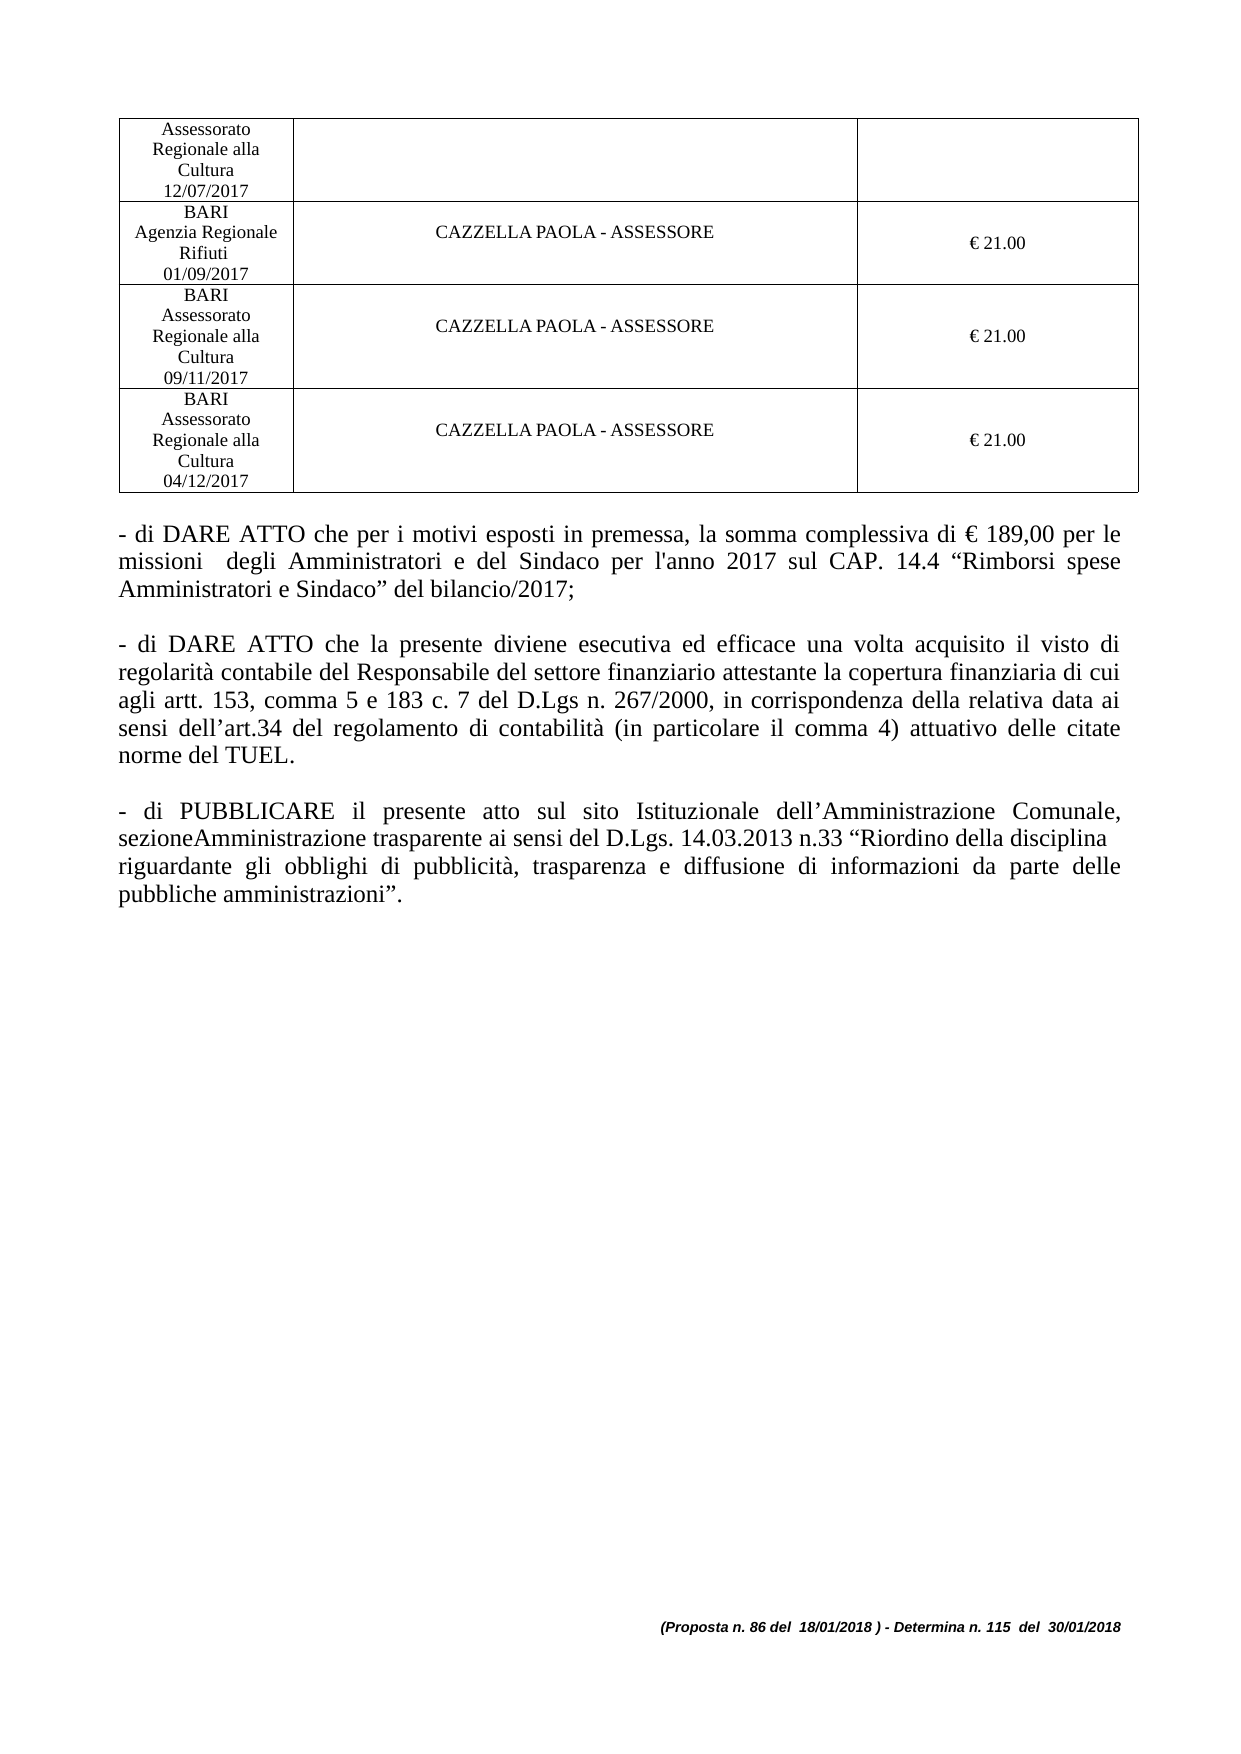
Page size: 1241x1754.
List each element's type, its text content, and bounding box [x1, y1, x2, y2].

text - di PUBBLICARE il presente atto sul sito Istituzionale dell’Amministrazione Comunale, sezioneAmministrazione trasparente ai sensi del D.Lgs. 14.03.2013 n.33 “Riordino della disciplina [118, 797, 1122, 852]
table_header BARI Assessorato Regionale alla Cultura 04/12/2017 [120, 389, 293, 492]
table_header € 21,00 [858, 202, 1138, 284]
text - di DARE ATTO che per i motivi esposti in premessa, la somma complessiva di € 189,00 per le missioni degli Amministratori e del Sindaco per l'anno 2017 sul CAP. 14.4 “Rimborsi spese Amministratori e Sindaco” del bilancio/2017; [118, 520, 1122, 603]
table_header € 21,00 [858, 119, 1138, 201]
table_header € 21,00 [858, 389, 1138, 492]
table_header [294, 119, 857, 201]
table_header CAZZELLA PAOLA - ASSESSORE [294, 389, 857, 492]
table_header BARI Assessorato Regionale alla Cultura 09/11/2017 [120, 285, 293, 388]
table_header € 21,00 [858, 285, 1138, 388]
text - di DARE ATTO che la presente diviene esecutiva ed efficace una volta acquisito il visto di regolarità contabile del Responsabile del settore finanziario attestante la copertura finanziaria di cui agli artt. 153, comma 5 e 183 c. 7 del D.Lgs n. 267/2000, in corrispondenza della relativa data ai sensi dell’art.34 del regolamento di contabilità (in particolare il comma 4) attuativo delle citate norme del TUEL. [118, 631, 1122, 769]
text riguardante gli obblighi di pubblicità, trasparenza e diffusione di informazioni da parte delle pubbliche amministrazioni”. [118, 852, 1122, 908]
table_header CAZZELLA PAOLA - ASSESSORE [294, 285, 857, 388]
table_header CAZZELLA PAOLA - ASSESSORE [294, 202, 857, 284]
table_header Assessorato Regionale alla Cultura 12/07/2017 [120, 119, 293, 201]
table_header BARI Agenzia Regionale Rifiuti 01/09/2017 [120, 202, 293, 284]
